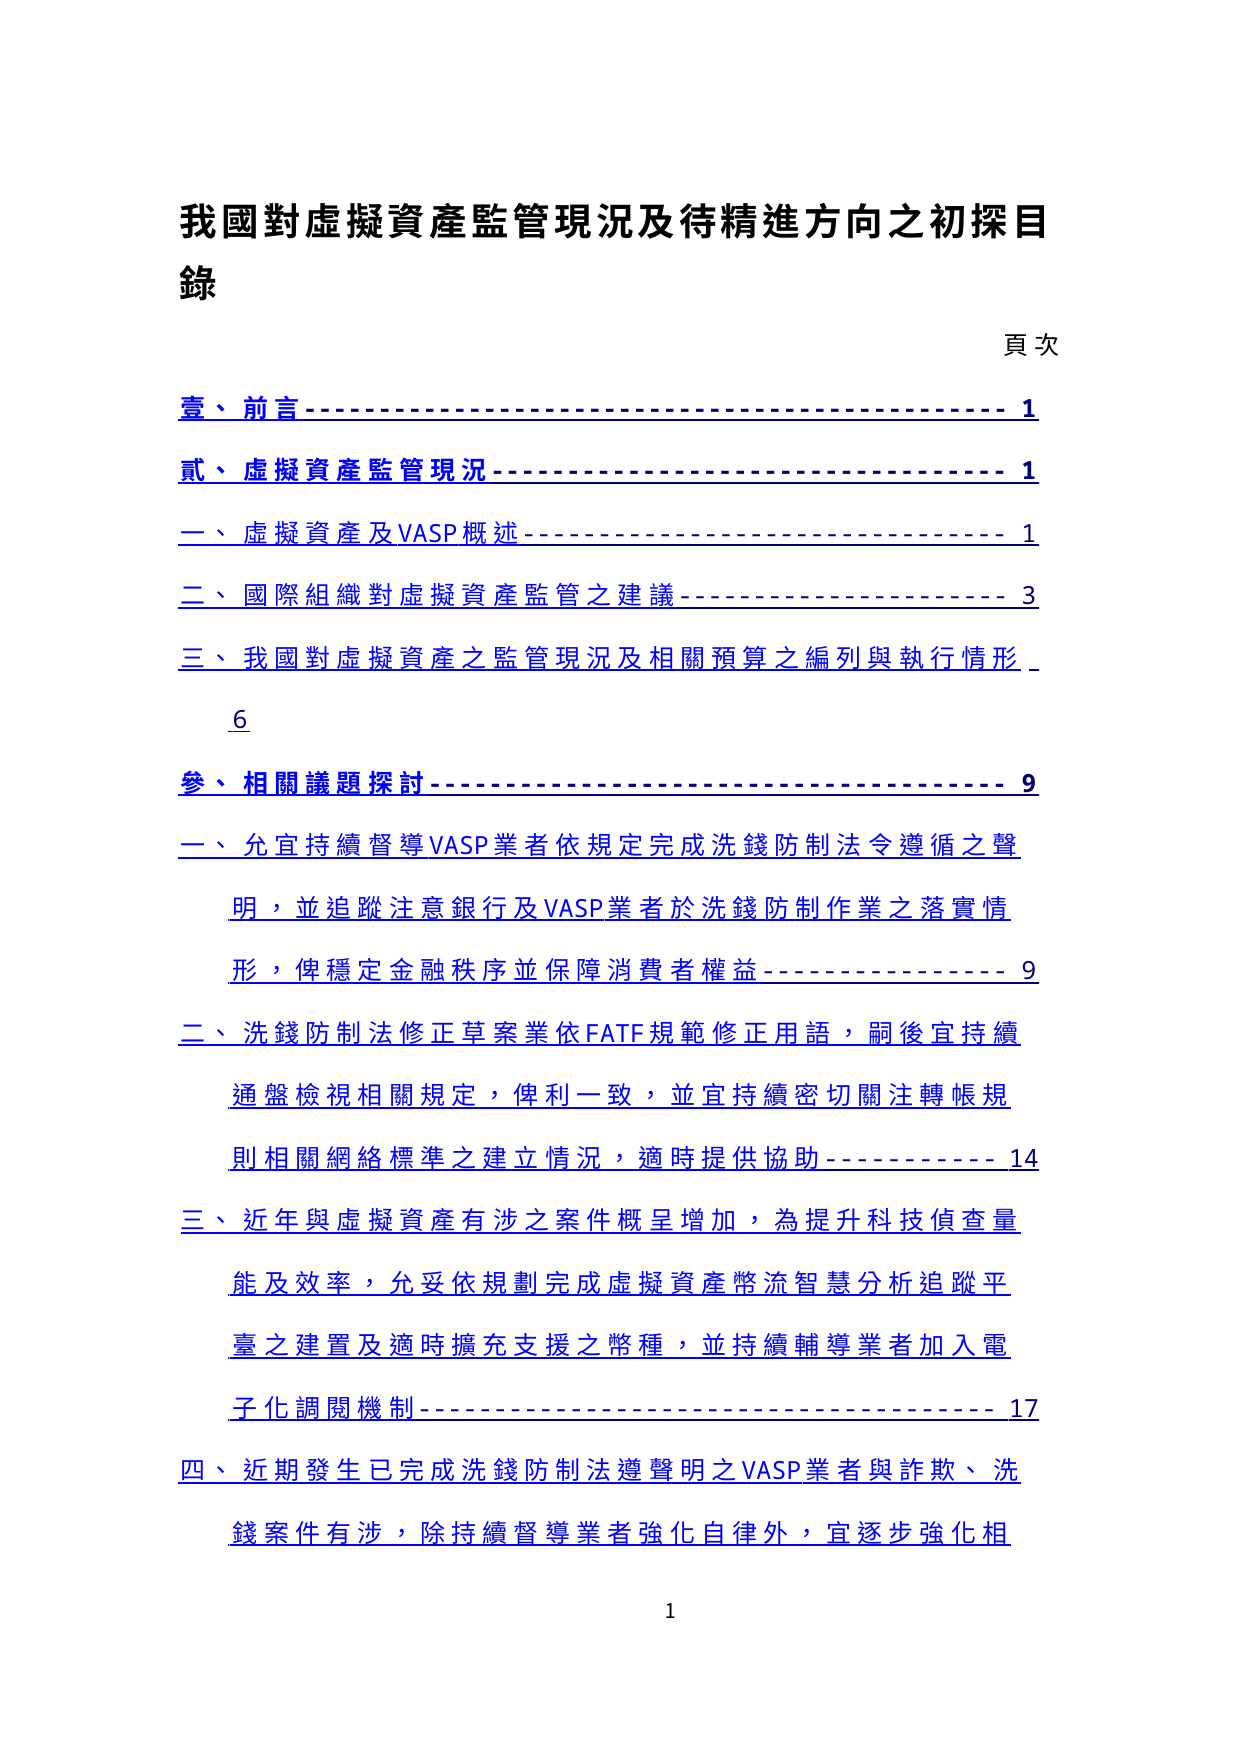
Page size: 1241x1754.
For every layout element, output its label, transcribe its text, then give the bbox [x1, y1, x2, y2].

text 壹、前言 1 [177, 365, 1039, 419]
text 我國對虛擬資產監管現況及待精進方向之初探目錄 [177, 177, 1063, 302]
text [177, 795, 1039, 802]
text 參、相關議題探討 9 [177, 740, 1039, 794]
text 一、虛擬資產及VASP概述 1 [177, 490, 1039, 544]
text 三、近年與虛擬資產有涉之案件概呈增加，為提升科技偵查量能及效率，允妥依規劃完成虛擬資產幣流智慧分析追蹤平臺之建置及適時擴充支援之幣種，並持續輔導業者加入電子化調閱機制 17 [177, 1177, 1039, 1427]
text [177, 545, 1039, 552]
text 三、我國對虛擬資產之監管現況及相關預算之編列與執行情形 6 [177, 615, 1039, 740]
text [177, 483, 1039, 490]
text 貳、虛擬資產監管現況 1 [177, 427, 1039, 482]
text [177, 420, 1039, 427]
text 一、允宜持續督導VASP業者依規定完成洗錢防制法令遵循之聲明，並追蹤注意銀行及VASP業者於洗錢防制作業之落實情形，俾穩定金融秩序並保障消費者權益 9 [177, 802, 1039, 990]
text 四、近期發生已完成洗錢防制法遵聲明之VASP業者與詐欺、洗錢案件有涉，除持續督導業者強化自律外，宜逐步強化相 [177, 1427, 1039, 1552]
text 頁次 [177, 302, 1063, 365]
text [177, 608, 1039, 615]
text 二、國際組織對虛擬資產監管之建議 3 [177, 552, 1039, 607]
text 二、洗錢防制法修正草案業依FATF規範修正用語，嗣後宜持續通盤檢視相關規定，俾利一致，並宜持續密切關注轉帳規則相關網絡標準之建立情況，適時提供協助 14 [177, 990, 1039, 1177]
